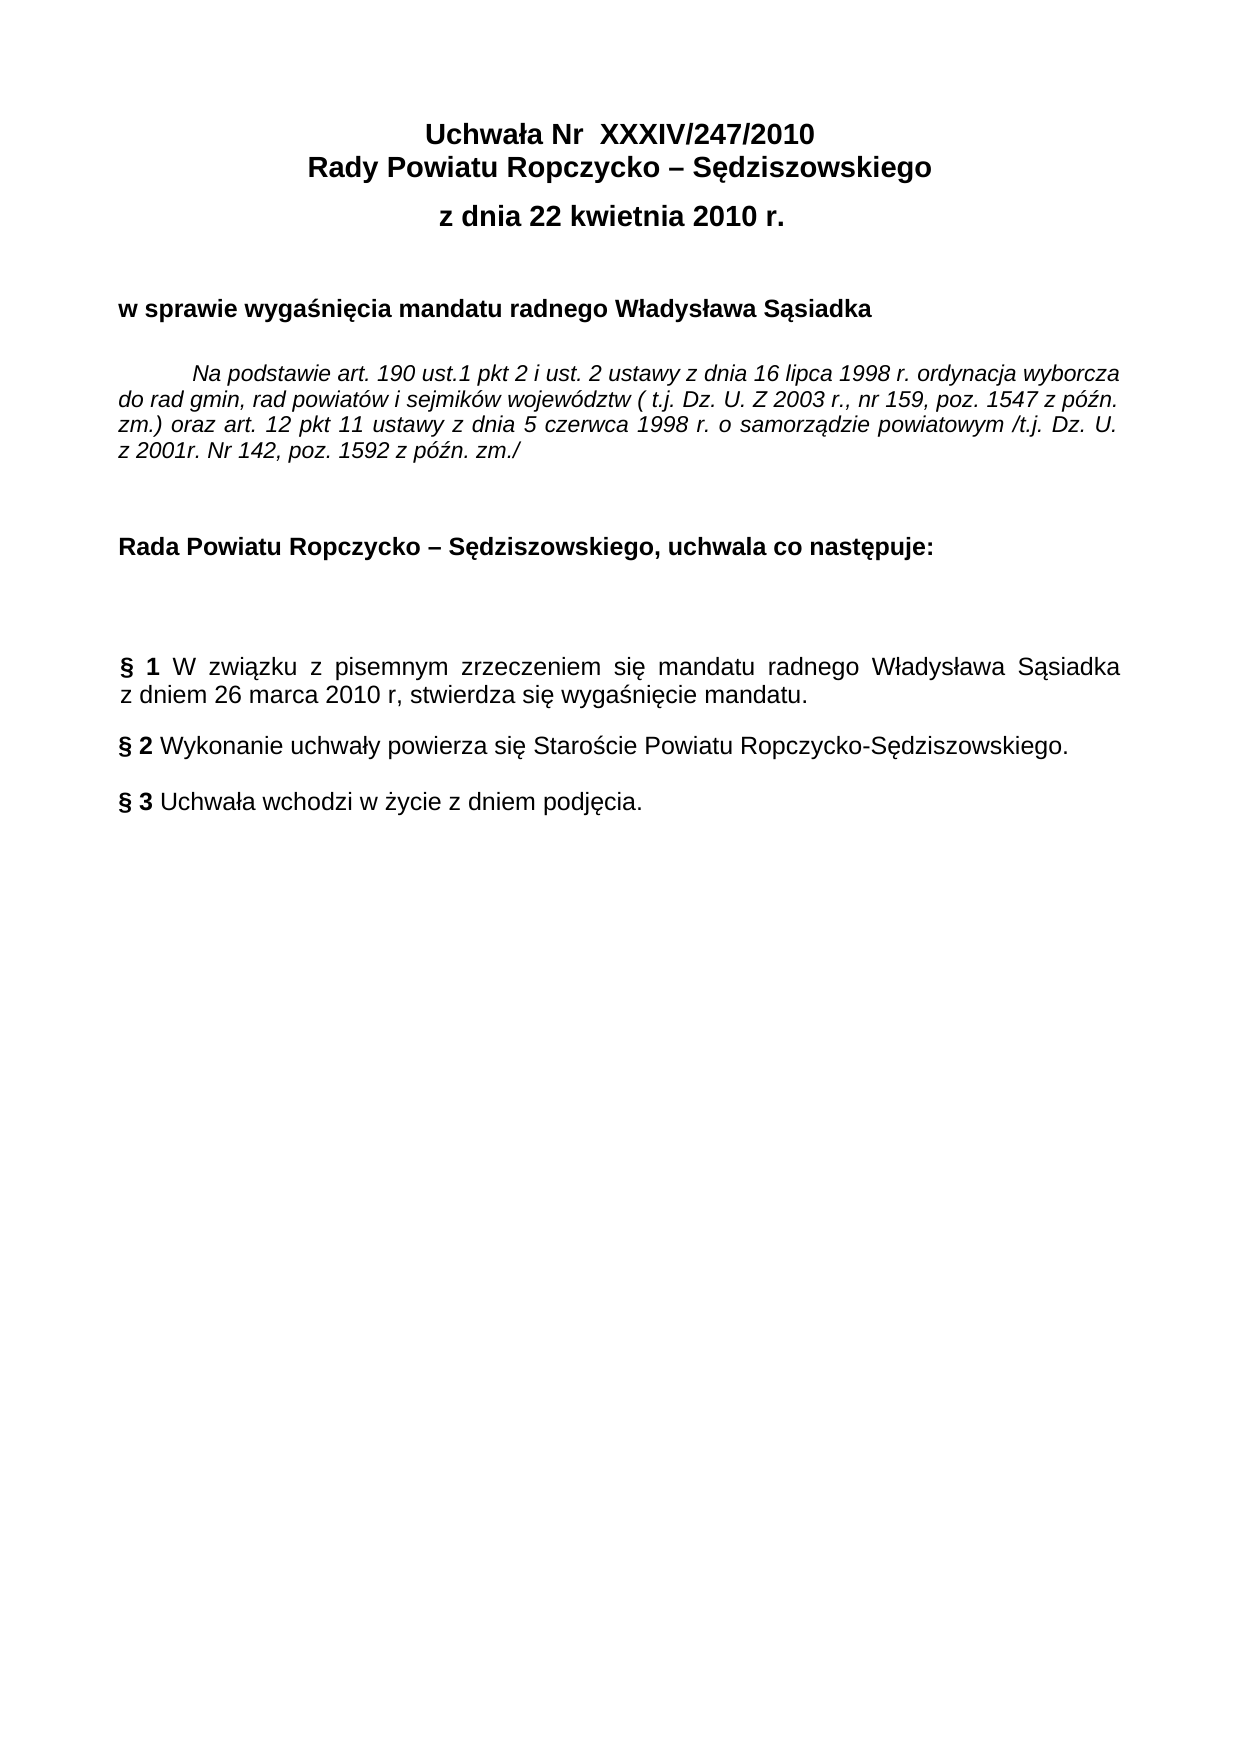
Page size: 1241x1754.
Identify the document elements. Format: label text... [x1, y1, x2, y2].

text z dnia 22 kwietnia 2010 r. [118, 199, 1122, 232]
text § 3 Uchwała wchodzi w życie z dniem podjęcia. [118, 787, 1122, 815]
subtitle Rady Powiatu Ropczycko – Sędziszowskiego [118, 151, 1122, 183]
subtitle Uchwała Nr XXXIV/247/2010 [118, 118, 1122, 151]
text w sprawie wygaśnięcia mandatu radnego Władysława Sąsiadka [118, 295, 1137, 323]
subtitle § 1 W związku z pisemnym zrzeczeniem się mandatu radnego Władysława Sąsiadka z dniem 26 marca 2010 r, stwierdza się wygaśnięcie mandatu. [120, 652, 1122, 708]
text Rada Powiatu Ropczycko – Sędziszowskiego, uchwala co następuje: [118, 533, 1122, 561]
text § 2 Wykonanie uchwały powierza się Staroście Powiatu Ropczycko-Sędziszowskiego. [118, 732, 1122, 759]
text Na podstawie art. 190 ust.1 pkt 2 i ust. 2 ustawy z dnia 16 lipca 1998 r. ordynacja wyborcza do rad gmin, rad powiatów i sejmików województw ( t.j. Dz. U. Z 2003 r., nr 159, poz. 1547 z późn. zm.) oraz art. 12 pkt 11 ustawy z dnia 5 czerwca 1998 r. o samorządzie powiatowym /t.j. Dz. U. z 2001r. Nr 142, poz. 1592 z późn. zm./ [118, 358, 1122, 463]
